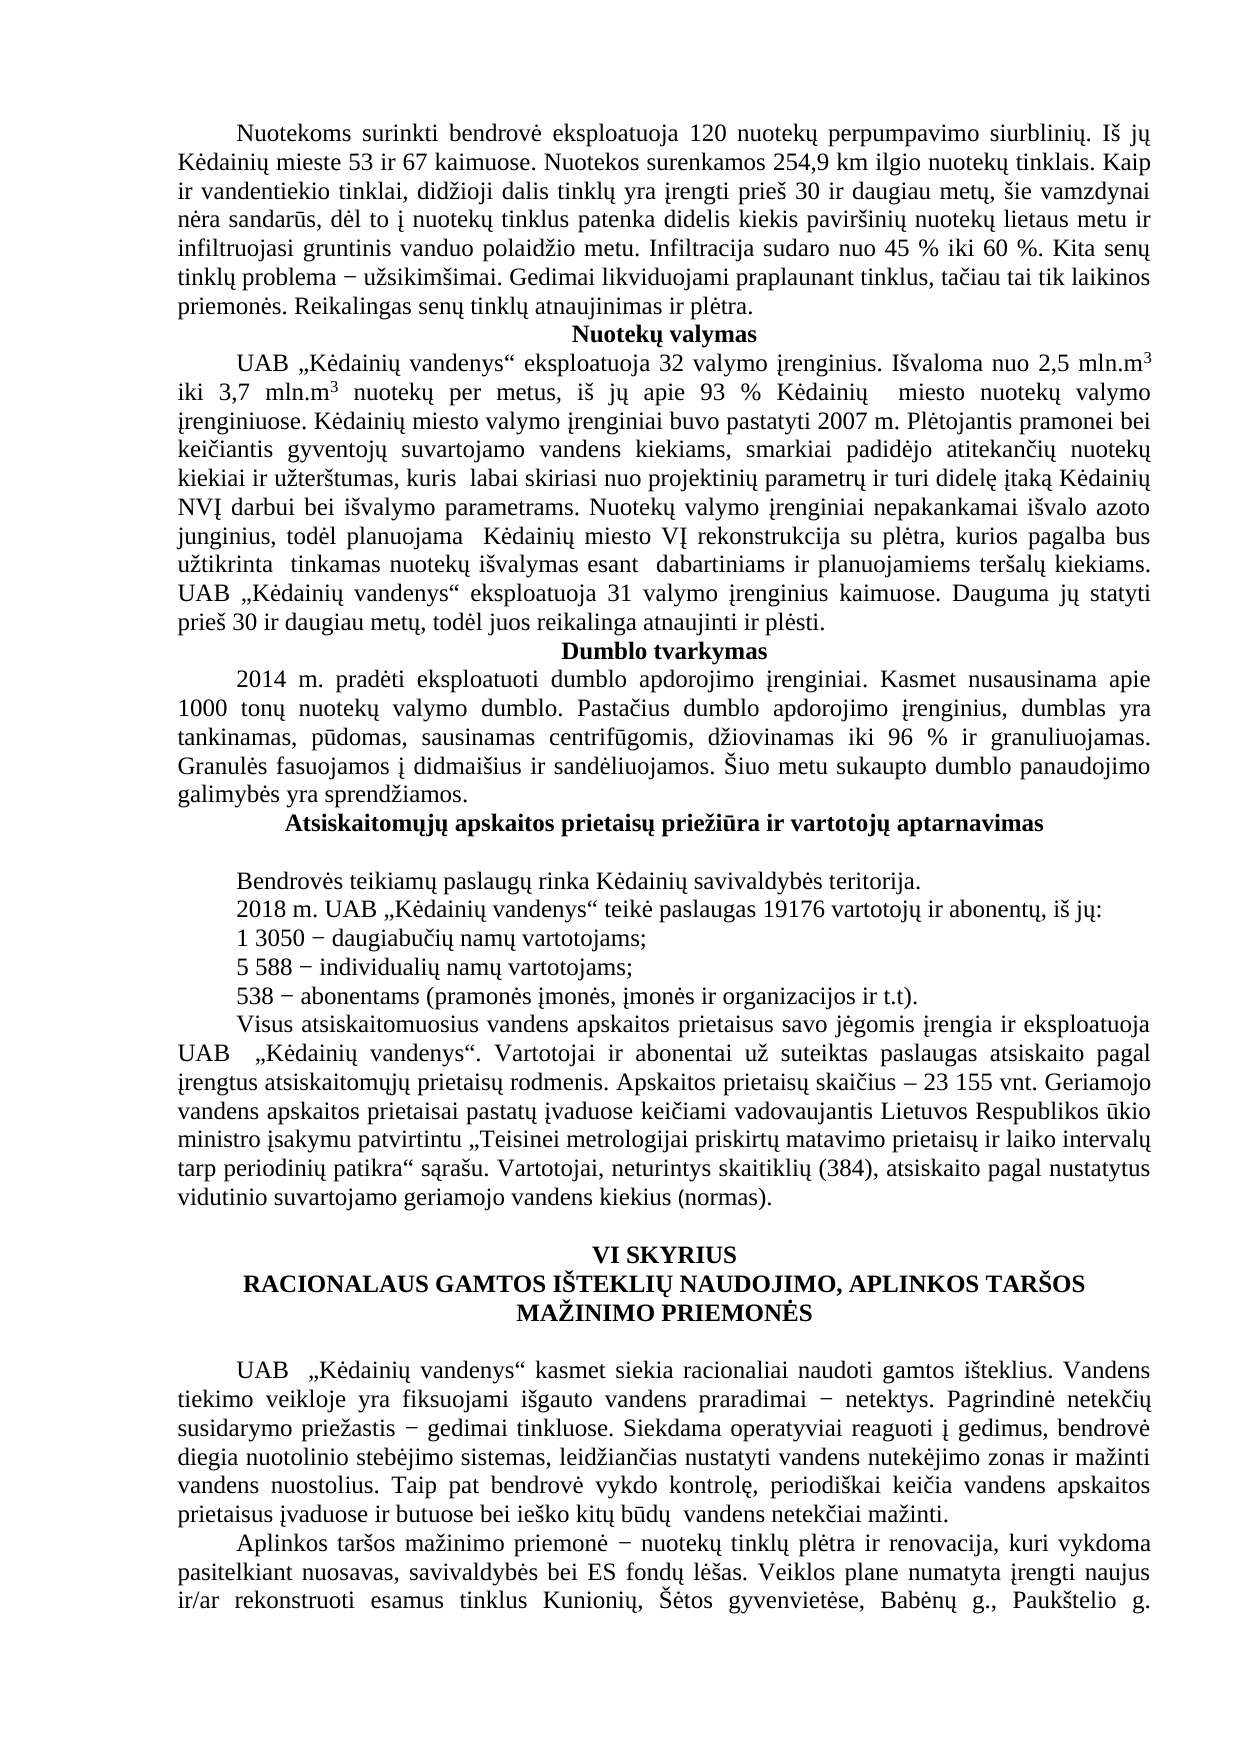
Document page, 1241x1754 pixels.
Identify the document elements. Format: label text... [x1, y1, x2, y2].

text Nuotekoms surinkti bendrovė eksploatuoja 120 nuotekų perpumpavimo siurblinių. Iš jų Kėdainių mieste 53 ir 67 kaimuose. Nuotekos surenkamos 254,9 km ilgio nuotekų tinklais. Kaip ir vandentiekio tinklai, didžioji dalis tinklų yra įrengti prieš 30 ir daugiau metų, šie vamzdynai nėra sandarūs, dėl to į nuotekų tinklus patenka didelis kiekis paviršinių nuotekų lietaus metu ir infiltruojasi gruntinis vanduo polaidžio metu. Infiltracija sudaro nuo 45 % iki 60 %. Kita senų tinklų problema − užsikimšimai. Gedimai likviduojami praplaunant tinklus, tačiau tai tik laikinos priemonės. Reikalingas senų tinklų atnaujinimas ir plėtra. [177, 118, 1152, 319]
text Nuotekų valymas [177, 319, 1152, 348]
text 2014 m. pradėti eksploatuoti dumblo apdorojimo įrenginiai. Kasmet nusausinama apie 1000 tonų nuotekų valymo dumblo. Pastačius dumblo apdorojimo įrenginius, dumblas yra tankinamas, pūdomas, sausinamas centrifūgomis, džiovinamas iki 96 % ir granuliuojamas. Granulės fasuojamos į didmaišius ir sandėliuojamos. Šiuo metu sukaupto dumblo panaudojimo galimybės yra sprendžiamos. [177, 664, 1152, 808]
text 5 588 − individualių namų vartotojams; [177, 952, 1152, 981]
text Visus atsiskaitomuosius vandens apskaitos prietaisus savo jėgomis įrengia ir eksploatuoja UAB „Kėdainių vandenys“. Vartotojai ir abonentai už suteiktas paslaugas atsiskaito pagal įrengtus atsiskaitomųjų prietaisų rodmenis. Apskaitos prietaisų skaičius – 23 155 vnt. Geriamojo vandens apskaitos prietaisai pastatų įvaduose keičiami vadovaujantis Lietuvos Respublikos ūkio ministro įsakymu patvirtintu „Teisinei metrologijai priskirtų matavimo prietaisų ir laiko intervalų tarp periodinių patikra“ sąrašu. Vartotojai, neturintys skaitiklių (384), atsiskaito pagal nustatytus vidutinio suvartojamo geriamojo vandens kiekius (normas). [177, 1009, 1152, 1212]
text Bendrovės teikiamų paslaugų rinka Kėdainių savivaldybės teritorija. [177, 866, 1152, 894]
text UAB „Kėdainių vandenys“ kasmet siekia racionaliai naudoti gamtos išteklius. Vandens tiekimo veikloje yra fiksuojami išgauto vandens praradimai − netektys. Pagrindinė netekčių susidarymo priežastis − gedimai tinkluose. Siekdama operatyviai reaguoti į gedimus, bendrovė diegia nuotolinio stebėjimo sistemas, leidžiančias nustatyti vandens nutekėjimo zonas ir mažinti vandens nuostolius. Taip pat bendrovė vykdo kontrolę, periodiškai keičia vandens apskaitos prietaisus įvaduose ir butuose bei ieško kitų būdų vandens netekčiai mažinti. [177, 1356, 1152, 1528]
text Dumblo tvarkymas [177, 636, 1152, 664]
text RACIONALAUS GAMTOS IŠTEKLIŲ NAUDOJIMO, APLINKOS TARŠOS MAŽINIMO PRIEMONĖS [177, 1269, 1152, 1327]
text Aplinkos taršos mažinimo priemonė − nuotekų tinklų plėtra ir renovacija, kuri vykdoma pasitelkiant nuosavas, savivaldybės bei ES fondų lėšas. Veiklos plane numatyta įrengti naujus ir/ar rekonstruoti esamus tinklus Kunionių, Šėtos gyvenvietėse, Babėnų g., Paukštelio g. [177, 1528, 1152, 1614]
text 1 3050 − daugiabučių namų vartotojams; [177, 923, 1152, 952]
text 2018 m. UAB „Kėdainių vandenys“ teikė paslaugas 19176 vartotojų ir abonentų, iš jų: [177, 894, 1152, 923]
text Atsiskaitomųjų apskaitos prietaisų priežiūra ir vartotojų aptarnavimas [177, 808, 1152, 837]
text UAB „Kėdainių vandenys“ eksploatuoja 32 valymo įrenginius. Išvaloma nuo 2,5 mln.m3 iki 3,7 mln.m3 nuotekų per metus, iš jų apie 93 % Kėdainių miesto nuotekų valymo įrenginiuose. Kėdainių miesto valymo įrenginiai buvo pastatyti 2007 m. Plėtojantis pramonei bei keičiantis gyventojų suvartojamo vandens kiekiams, smarkiai padidėjo atitekančių nuotekų kiekiai ir užterštumas, kuris labai skiriasi nuo projektinių parametrų ir turi didelę įtaką Kėdainių NVĮ darbui bei išvalymo parametrams. Nuotekų valymo įrenginiai nepakankamai išvalo azoto junginius, todėl planuojama Kėdainių miesto VĮ rekonstrukcija su plėtra, kurios pagalba bus užtikrinta tinkamas nuotekų išvalymas esant dabartiniams ir planuojamiems teršalų kiekiams. UAB „Kėdainių vandenys“ eksploatuoja 31 valymo įrenginius kaimuose. Dauguma jų statyti prieš 30 ir daugiau metų, todėl juos reikalinga atnaujinti ir plėsti. [177, 348, 1152, 636]
text VI SKYRIUS [177, 1241, 1152, 1269]
text 538 − abonentams (pramonės įmonės, įmonės ir organizacijos ir t.t). [177, 981, 1152, 1009]
